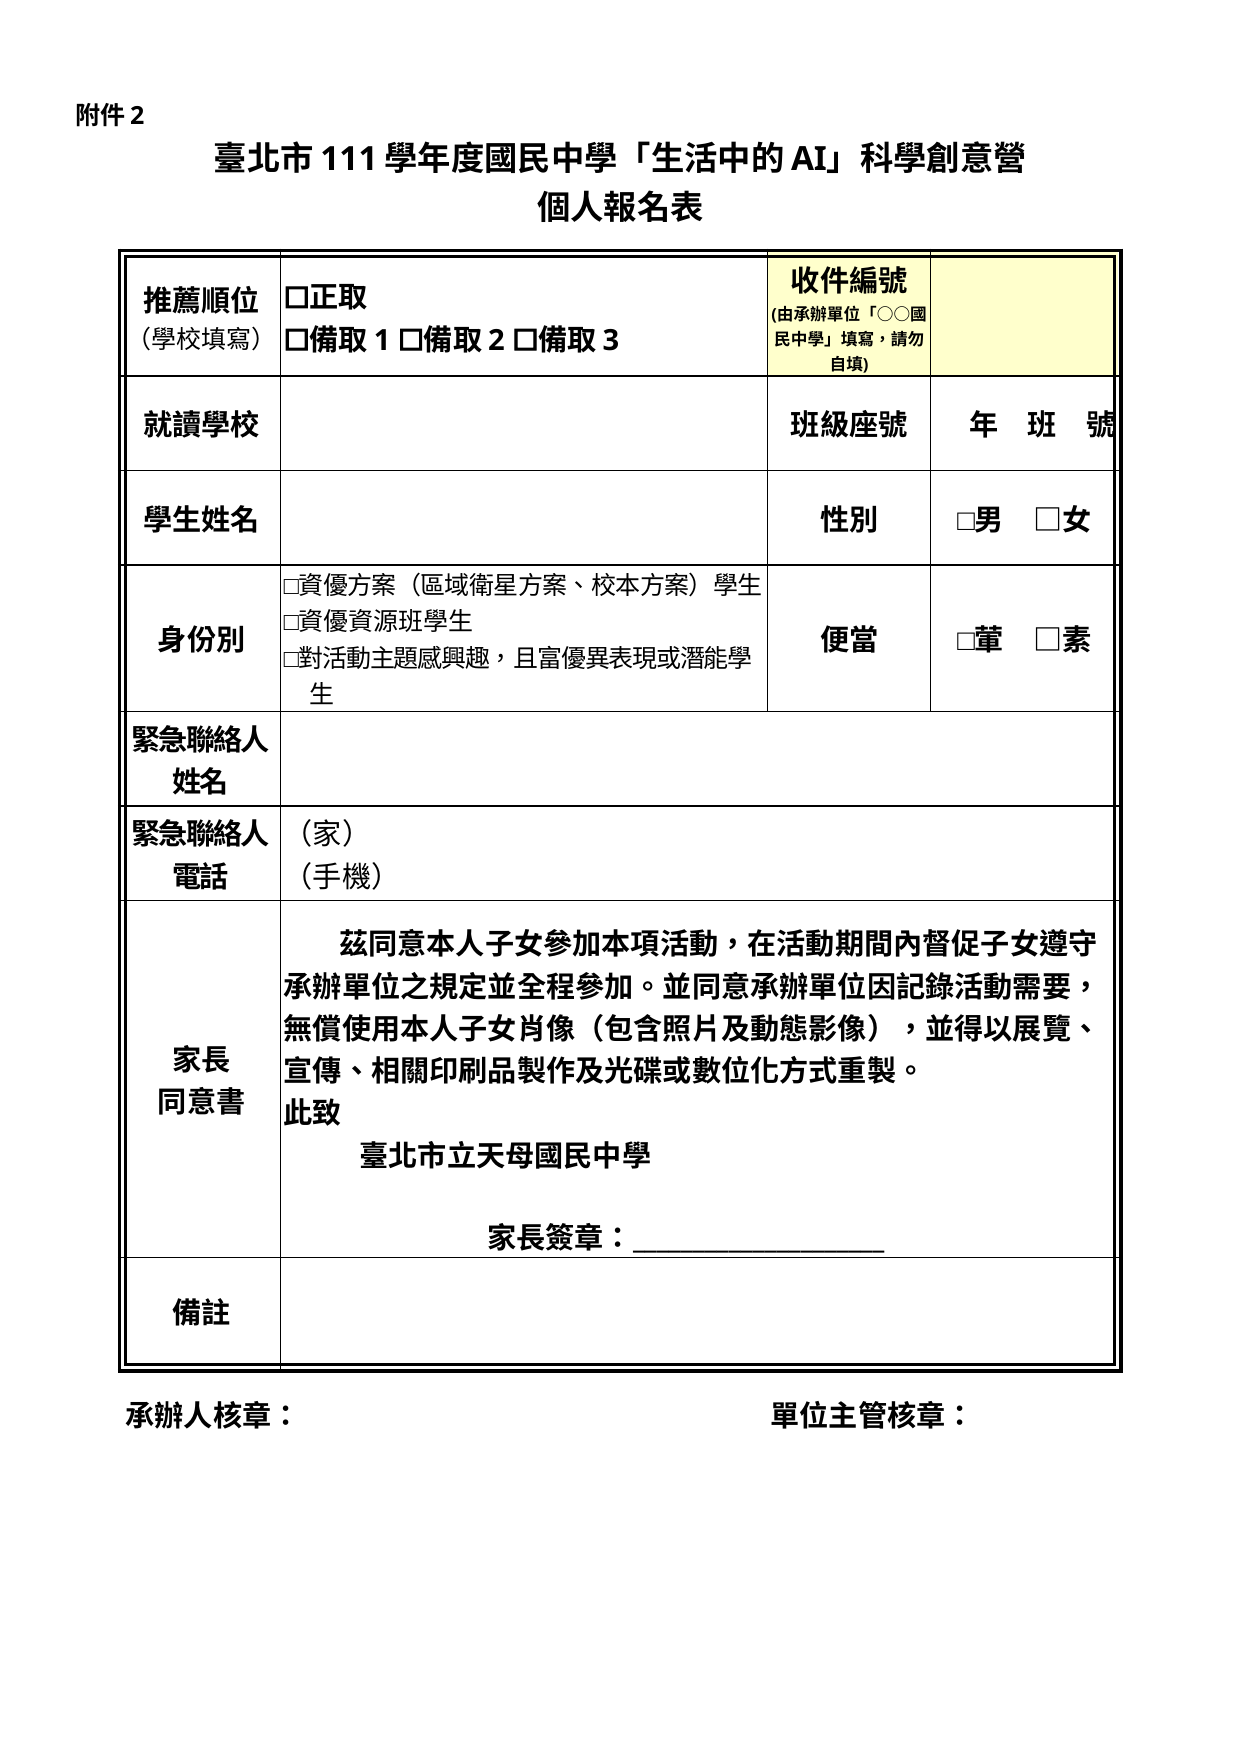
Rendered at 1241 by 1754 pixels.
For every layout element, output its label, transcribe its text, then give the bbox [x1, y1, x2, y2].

text 附件2 [75, 96, 1165, 132]
table_cell 年 班 號 [931, 377, 1113, 469]
table_cell [123, 1363, 280, 1369]
table_cell [768, 1363, 1118, 1369]
table_cell 承辦人核章： [123, 1373, 767, 1434]
table_cell 茲同意本人子女參加本項活動，在活動期間內督促子女遵守承辦單位之規定並全程參加。並同意承辦單位因記錄活動需要，無償使用本人子女肖像（包含照片及動態影像），並得以展覽、宣傳、相關印刷品製作及光碟或數位化方式重製。 此致 臺北市立天母國民中學 家長簽章：_____________________ [281, 901, 1113, 1257]
table_cell 家長 同意書 [127, 901, 280, 1257]
table_cell 便當 [768, 566, 930, 711]
table_cell [281, 471, 767, 564]
table_cell 緊急聯絡人 電話 [127, 807, 280, 899]
text 臺北市111學年度國民中學「生活中的AI」科學創意營 個人報名表 [75, 132, 1165, 229]
table_cell 緊急聯絡人 姓名 [127, 712, 280, 805]
table_header [931, 258, 1113, 375]
table_cell 性別 [768, 471, 930, 564]
table_header 收件編號 (由承辦單位「○○國民中學」填寫，請勿自填) [768, 258, 930, 375]
table_cell （家） （手機） [281, 807, 1113, 899]
table_cell [281, 377, 767, 469]
table_cell [281, 1258, 1113, 1363]
table_cell 單位主管核章： [768, 1373, 1118, 1434]
table_cell 備註 [127, 1258, 280, 1363]
table_cell 就讀學校 [127, 377, 280, 469]
table_cell □男 □女 [931, 471, 1113, 564]
table_cell [281, 712, 1113, 805]
table_cell 身份別 [127, 566, 280, 711]
table_header [931, 252, 1118, 375]
table_cell 班級座號 [768, 377, 930, 469]
table_cell □資優方案（區域衛星方案、校本方案）學生 □資優資源班學生 □對活動主題感興趣，且富優異表現或潛能學生 [281, 566, 767, 711]
table_header 推薦順位 （學校填寫） [123, 252, 280, 375]
table_cell 學生姓名 [127, 471, 280, 564]
table_header 正取 備取1 備取2 備取3 [281, 258, 767, 375]
table_cell □葷 □素 [931, 566, 1113, 711]
